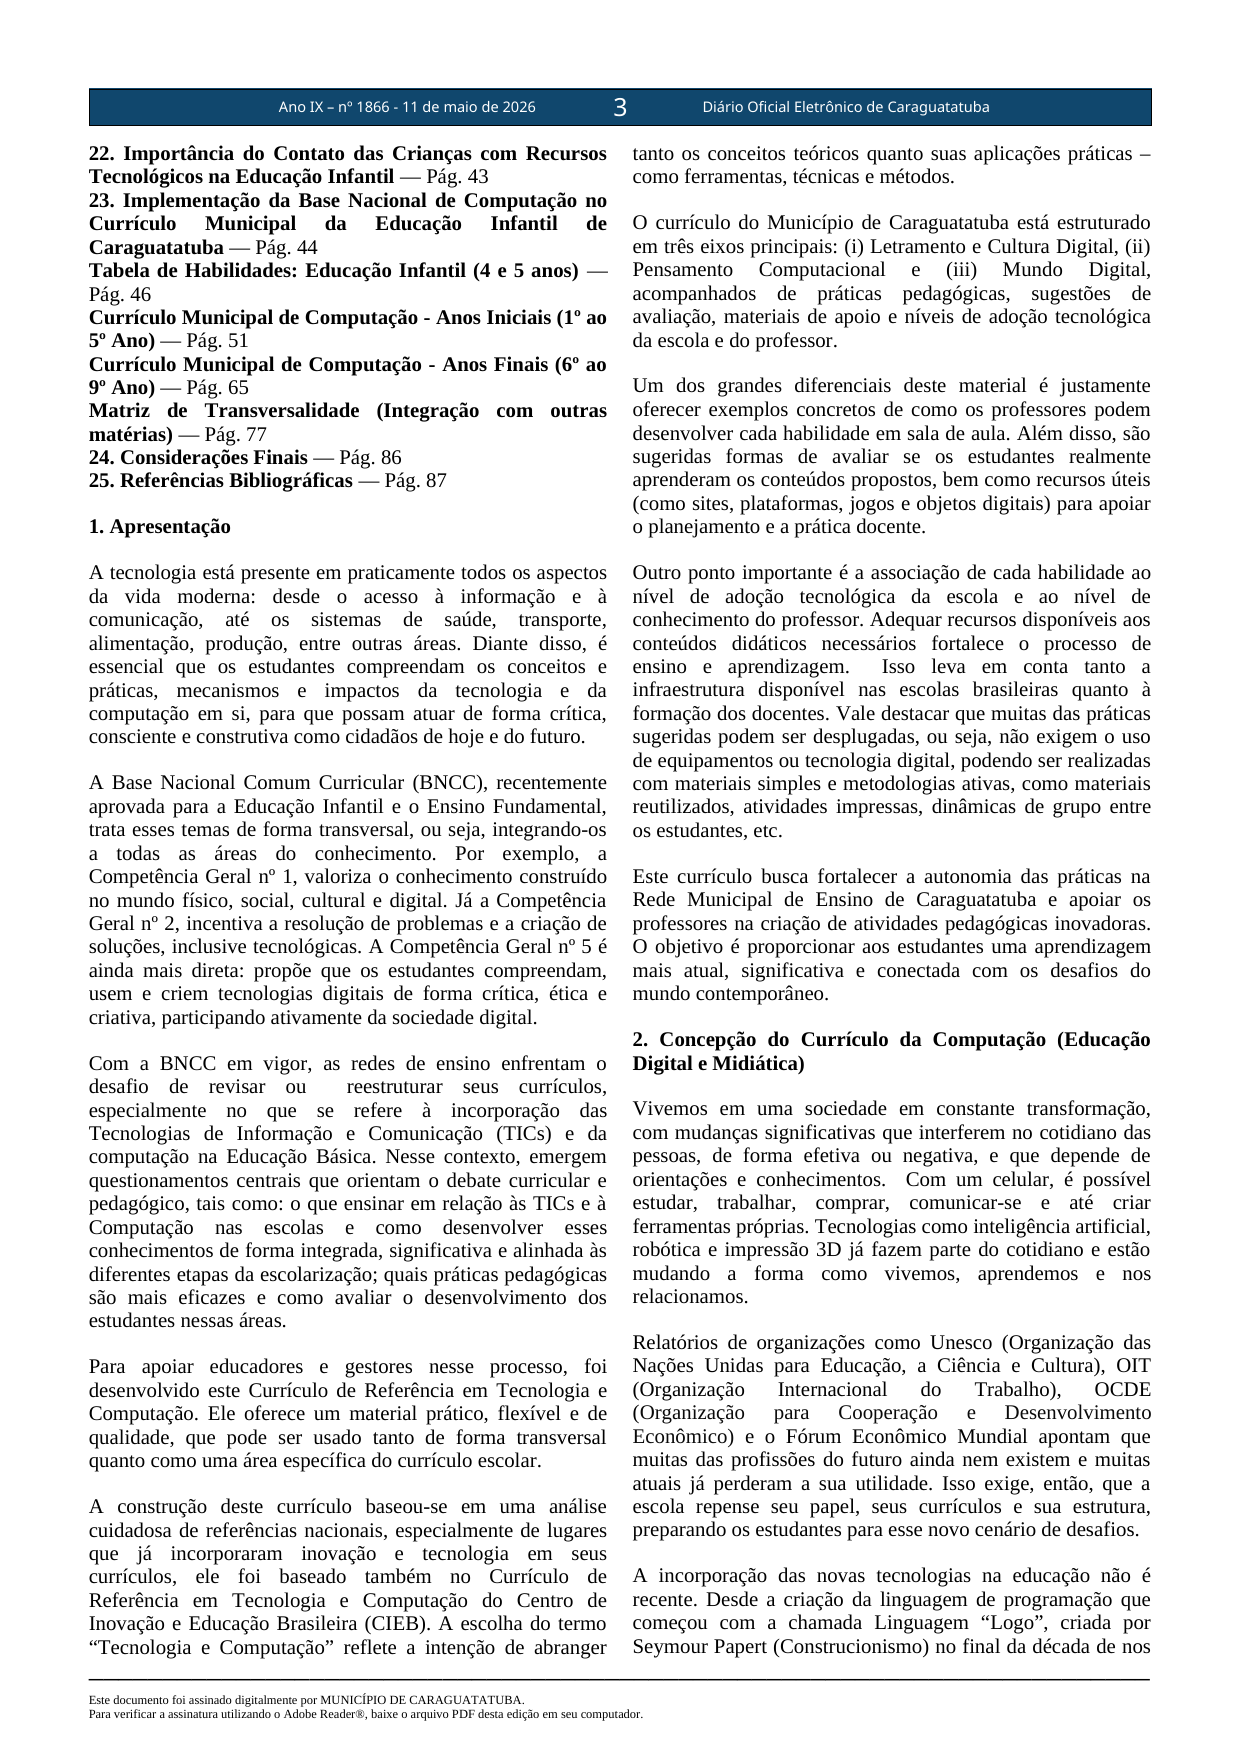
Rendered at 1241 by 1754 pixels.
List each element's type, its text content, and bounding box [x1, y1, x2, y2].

text Relatórios de organizações como Unesco (Organização das Nações Unidas para Educação, a Ciência e Cultura), OIT (Organização Internacional do Trabalho), OCDE (Organização para Cooperação e Desenvolvimento Econômico) e o Fórum Econômico Mundial apontam que muitas das profissões do futuro ainda nem existem e muitas atuais já perderam a sua utilidade. Isso exige, então, que a escola repense seu papel, seus currículos e sua estrutura, preparando os estudantes para esse novo cenário de desafios. [632, 1331, 1152, 1541]
text Este currículo busca fortalecer a autonomia das práticas na Rede Municipal de Ensino de Caraguatatuba e apoiar os professores na criação de atividades pedagógicas inovadoras. O objetivo é proporcionar aos estudantes uma aprendizagem mais atual, significativa e conectada com os desafios do mundo contemporâneo. [632, 864, 1152, 1005]
text Outro ponto importante é a associação de cada habilidade ao nível de adoção tecnológica da escola e ao nível de conhecimento do professor. Adequar recursos disponíveis aos conteúdos didáticos necessários fortalece o processo de ensino e aprendizagem. Isso leva em conta tanto a infraestrutura disponível nas escolas brasileiras quanto à formação dos docentes. Vale destacar que muitas das práticas sugeridas podem ser desplugadas, ou seja, não exigem o uso de equipamentos ou tecnologia digital, podendo ser realizadas com materiais simples e metodologias ativas, como materiais reutilizados, atividades impressas, dinâmicas de grupo entre os estudantes, etc. [632, 561, 1152, 842]
text 25. Referências Bibliográficas — Pág. 87 [88, 469, 608, 492]
text tanto os conceitos teóricos quanto suas aplicações práticas – como ferramentas, técnicas e métodos. [632, 142, 1152, 188]
text O currículo do Município de Caraguatatuba está estruturado em três eixos principais: (i) Letramento e Cultura Digital, (ii) Pensamento Computacional e (iii) Mundo Digital, acompanhados de práticas pedagógicas, sugestões de avaliação, materiais de apoio e níveis de adoção tecnológica da escola e do professor. [632, 211, 1152, 352]
text 23. Implementação da Base Nacional de Computação no Currículo Municipal da Educação Infantil de Caraguatatuba — Pág. 44 [88, 188, 608, 259]
text Currículo Municipal de Computação - Anos Iniciais (1º ao 5º Ano) — Pág. 51 [88, 306, 608, 352]
text Matriz de Transversalidade (Integração com outras matérias) — Pág. 77 [88, 399, 608, 446]
text Para apoiar educadores e gestores nesse processo, foi desenvolvido este Currículo de Referência em Tecnologia e Computação. Ele oferece um material prático, flexível e de qualidade, que pode ser usado tanto de forma transversal quanto como uma área específica do currículo escolar. [88, 1355, 608, 1472]
text 22. Importância do Contato das Crianças com Recursos Tecnológicos na Educação Infantil — Pág. 43 [88, 142, 608, 188]
text A tecnologia está presente em praticamente todos os aspectos da vida moderna: desde o acesso à informação e à comunicação, até os sistemas de saúde, transporte, alimentação, produção, entre outras áreas. Diante disso, é essencial que os estudantes compreendam os conceitos e práticas, mecanismos e impactos da tecnologia e da computação em si, para que possam atuar de forma crítica, consciente e construtiva como cidadãos de hoje e do futuro. [88, 561, 608, 748]
text Currículo Municipal de Computação - Anos Finais (6º ao 9º Ano) — Pág. 65 [88, 352, 608, 399]
text A Base Nacional Comum Curricular (BNCC), recentemente aprovada para a Educação Infantil e o Ensino Fundamental, trata esses temas de forma transversal, ou seja, integrando-os a todas as áreas do conhecimento. Por exemplo, a Competência Geral nº 1, valoriza o conhecimento construído no mundo físico, social, cultural e digital. Já a Competência Geral nº 2, incentiva a resolução de problemas e a criação de soluções, inclusive tecnológicas. A Competência Geral nº 5 é ainda mais direta: propõe que os estudantes compreendam, usem e criem tecnologias digitais de forma crítica, ética e criativa, participando ativamente da sociedade digital. [88, 771, 608, 1029]
text Um dos grandes diferenciais deste material é justamente oferecer exemplos concretos de como os professores podem desenvolver cada habilidade em sala de aula. Além disso, são sugeridas formas de avaliar se os estudantes realmente aprenderam os conteúdos propostos, bem como recursos úteis (como sites, plataformas, jogos e objetos digitais) para apoiar o planejamento e a prática docente. [632, 374, 1152, 538]
text A construção deste currículo baseou-se em uma análise cuidadosa de referências nacionais, especialmente de lugares que já incorporaram inovação e tecnologia em seus currículos, ele foi baseado também no Currículo de Referência em Tecnologia e Computação do Centro de Inovação e Educação Brasileira (CIEB). A escolha do termo “Tecnologia e Computação” reflete a intenção de abranger [88, 1495, 608, 1659]
text 2. Concepção do Currículo da Computação (Educação Digital e Midiática) [632, 1028, 1152, 1074]
text Com a BNCC em vigor, as redes de ensino enfrentam o desafio de revisar ou reestruturar seus currículos, especialmente no que se refere à incorporação das Tecnologias de Informação e Comunicação (TICs) e da computação na Educação Básica. Nesse contexto, emergem questionamentos centrais que orientam o debate curricular e pedagógico, tais como: o que ensinar em relação às TICs e à Computação nas escolas e como desenvolver esses conhecimentos de forma integrada, significativa e alinhada às diferentes etapas da escolarização; quais práticas pedagógicas são mais eficazes e como avaliar o desenvolvimento dos estudantes nessas áreas. [88, 1051, 608, 1332]
text Vivemos em uma sociedade em constante transformação, com mudanças significativas que interferem no cotidiano das pessoas, de forma efetiva ou negativa, e que depende de orientações e conhecimentos. Com um celular, é possível estudar, trabalhar, comprar, comunicar-se e até criar ferramentas próprias. Tecnologias como inteligência artificial, robótica e impressão 3D já fazem parte do cotidiano e estão mudando a forma como vivemos, aprendemos e nos relacionamos. [632, 1097, 1152, 1308]
text 24. Considerações Finais — Pág. 86 [88, 446, 608, 469]
text A incorporação das novas tecnologias na educação não é recente. Desde a criação da linguagem de programação que começou com a chamada Linguagem “Logo”, criada por Seymour Papert (Construcionismo) no final da década de nos [632, 1564, 1152, 1658]
text 1. Apresentação [88, 515, 608, 538]
text Tabela de Habilidades: Educação Infantil (4 e 5 anos) — Pág. 46 [88, 259, 608, 306]
